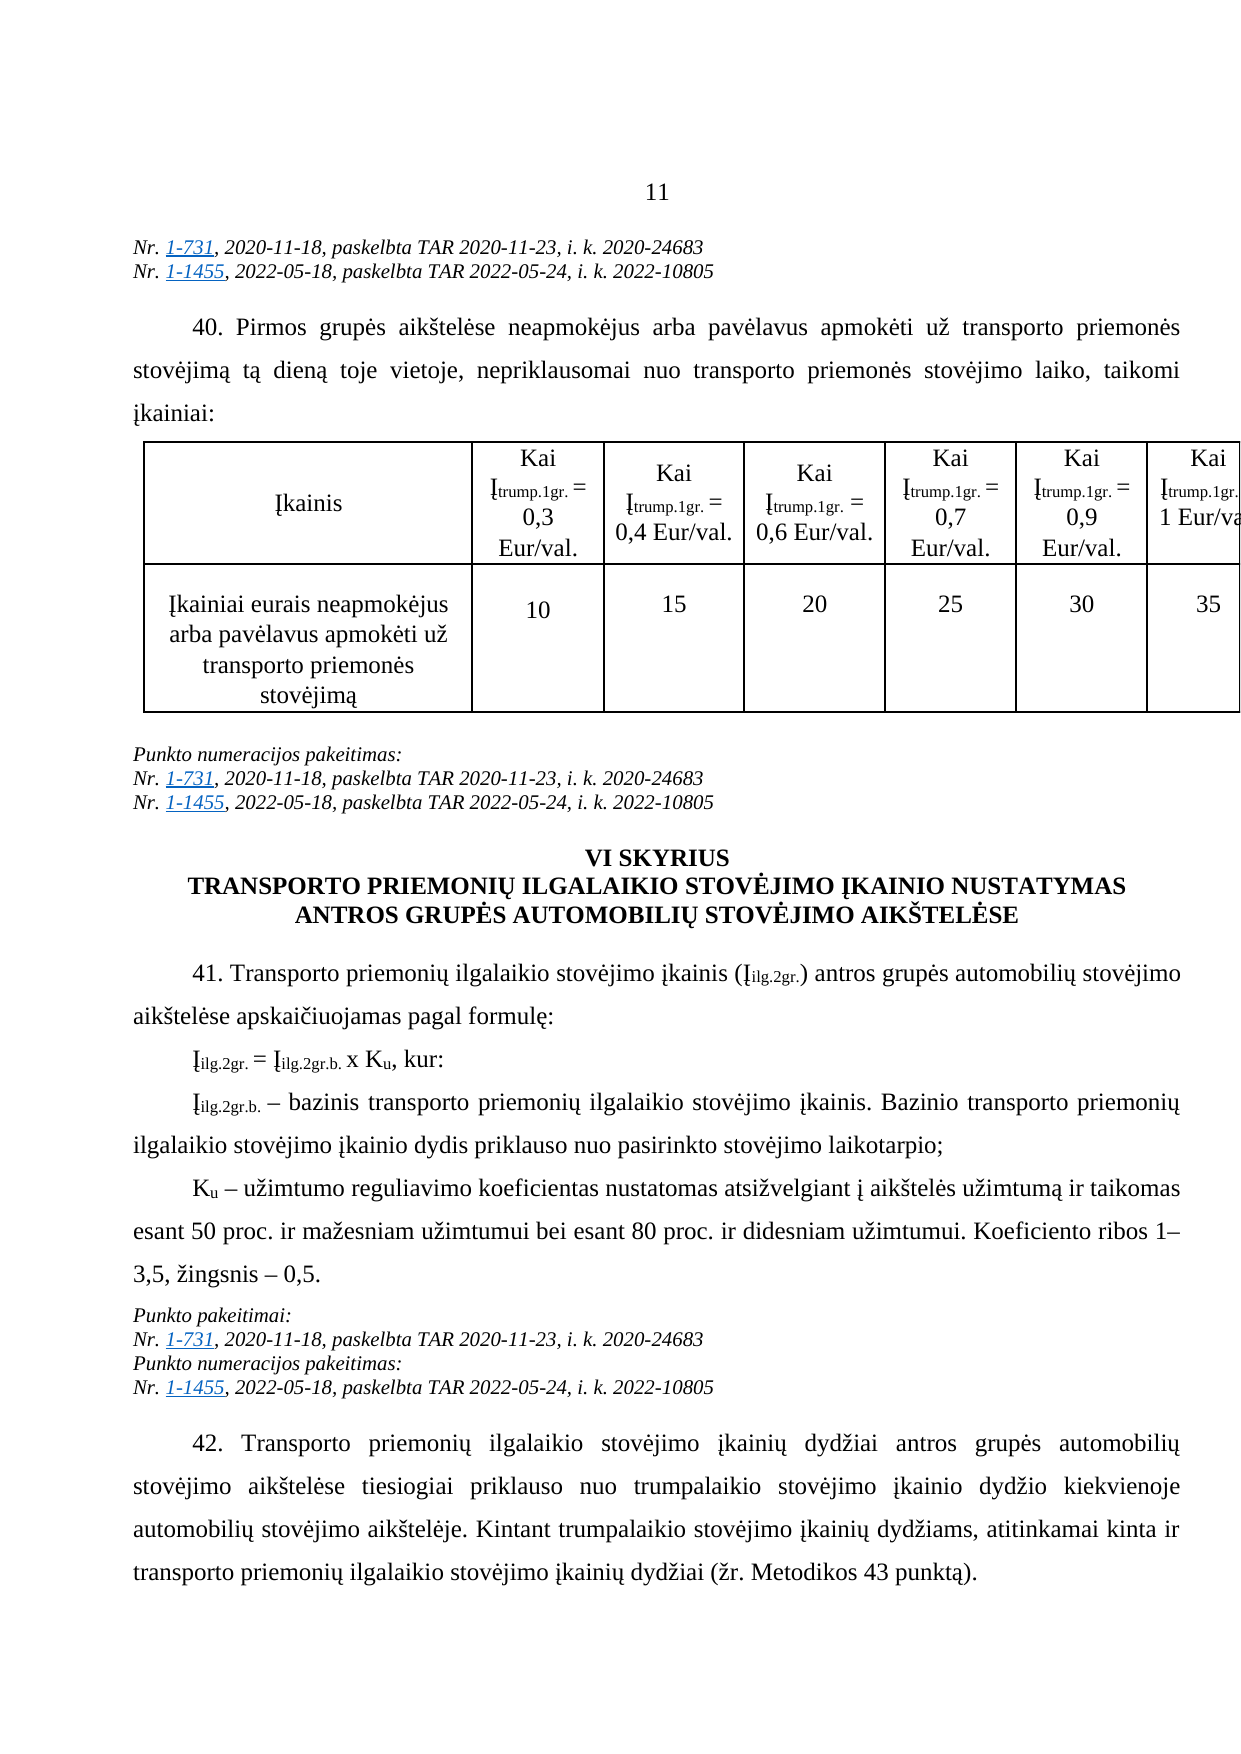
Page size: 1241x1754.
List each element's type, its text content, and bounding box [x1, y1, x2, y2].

table_cell Įkainiai eurais neapmokėjus arba pavėlavus apmokėti už transporto priemonės stovėjimą [145, 565, 471, 711]
table_header Kai Įtrump.1gr. = 0,4 Eur/val. [605, 443, 743, 563]
table_header Kai Įtrump.1gr. = 0,7 Eur/val. [886, 443, 1015, 563]
text Punkto numeracijos pakeitimas: [133, 742, 1181, 766]
table_cell 15 [605, 565, 743, 711]
text Įilg.2gr. = Įilg.2gr.b. x Ku, kur: [133, 1044, 1181, 1073]
text 40. Pirmos grupės aikštelėse neapmokėjus arba pavėlavus apmokėti už transporto priemonės stovėjimą tą dieną toje vietoje, nepriklausomai nuo transporto priemonės stovėjimo laiko, taikomi įkainiai: [133, 312, 1181, 427]
table_header Kai Įtrump.1gr. = 0,9 Eur/val. [1017, 443, 1146, 563]
table_header Kai Įtrump.1gr. = 0,3 Eur/val. [473, 443, 603, 563]
table_cell 10 [473, 565, 603, 711]
table_cell 30 [1017, 565, 1146, 711]
text Punkto numeracijos pakeitimas: [133, 1351, 1181, 1375]
text Nr. 1-731, 2020-11-18, paskelbta TAR 2020-11-23, i. k. 2020-24683 [133, 766, 1181, 790]
text Ku – užimtumo reguliavimo koeficientas nustatomas atsižvelgiant į aikštelės užimtumą ir taikomas esant 50 proc. ir mažesniam užimtumui bei esant 80 proc. ir didesniam užimtumui. Koeficiento ribos 1–3,5, žingsnis – 0,5. [133, 1173, 1181, 1288]
text Nr. 1-1455, 2022-05-18, paskelbta TAR 2022-05-24, i. k. 2022-10805 [133, 790, 1181, 814]
text Įilg.2gr.b. – bazinis transporto priemonių ilgalaikio stovėjimo įkainis. Bazinio transporto priemonių ilgalaikio stovėjimo įkainio dydis priklauso nuo pasirinkto stovėjimo laikotarpio; [133, 1087, 1181, 1159]
table_header Kai Įtrump.1gr. = 0,6 Eur/val. [745, 443, 884, 563]
text Nr. 1-731, 2020-11-18, paskelbta TAR 2020-11-23, i. k. 2020-24683 [133, 235, 1181, 259]
text Nr. 1-731, 2020-11-18, paskelbta TAR 2020-11-23, i. k. 2020-24683 [133, 1327, 1181, 1351]
table_cell 20 [745, 565, 884, 711]
table_cell 25 [886, 565, 1015, 711]
text 41. Transporto priemonių ilgalaikio stovėjimo įkainis (Įilg.2gr.) antros grupės automobilių stovėjimo aikštelėse apskaičiuojamas pagal formulę: [133, 958, 1181, 1029]
table_cell 35 [1148, 565, 1239, 711]
text VI SKYRIUS [133, 843, 1181, 871]
text Nr. 1-1455, 2022-05-18, paskelbta TAR 2022-05-24, i. k. 2022-10805 [133, 259, 1181, 283]
table_header Įkainis [145, 443, 471, 563]
table_header Kai Įtrump.1gr. = 1 Eur/val. [1148, 443, 1239, 563]
text Punkto pakeitimai: [133, 1303, 1181, 1327]
text Nr. 1-1455, 2022-05-18, paskelbta TAR 2022-05-24, i. k. 2022-10805 [133, 1375, 1181, 1399]
text TRANSPORTO PRIEMONIŲ ILGALAIKIO STOVĖJIMO ĮKAINIO NUSTATYMAS ANTROS GRUPĖS AUTOMOBILIŲ STOVĖJIMO AIKŠTELĖSE [133, 871, 1181, 929]
text 42. Transporto priemonių ilgalaikio stovėjimo įkainių dydžiai antros grupės automobilių stovėjimo aikštelėse tiesiogiai priklauso nuo trumpalaikio stovėjimo įkainio dydžio kiekvienoje automobilių stovėjimo aikštelėje. Kintant trumpalaikio stovėjimo įkainių dydžiams, atitinkamai kinta ir transporto priemonių ilgalaikio stovėjimo įkainių dydžiai (žr. Metodikos 43 punktą). [133, 1428, 1181, 1586]
